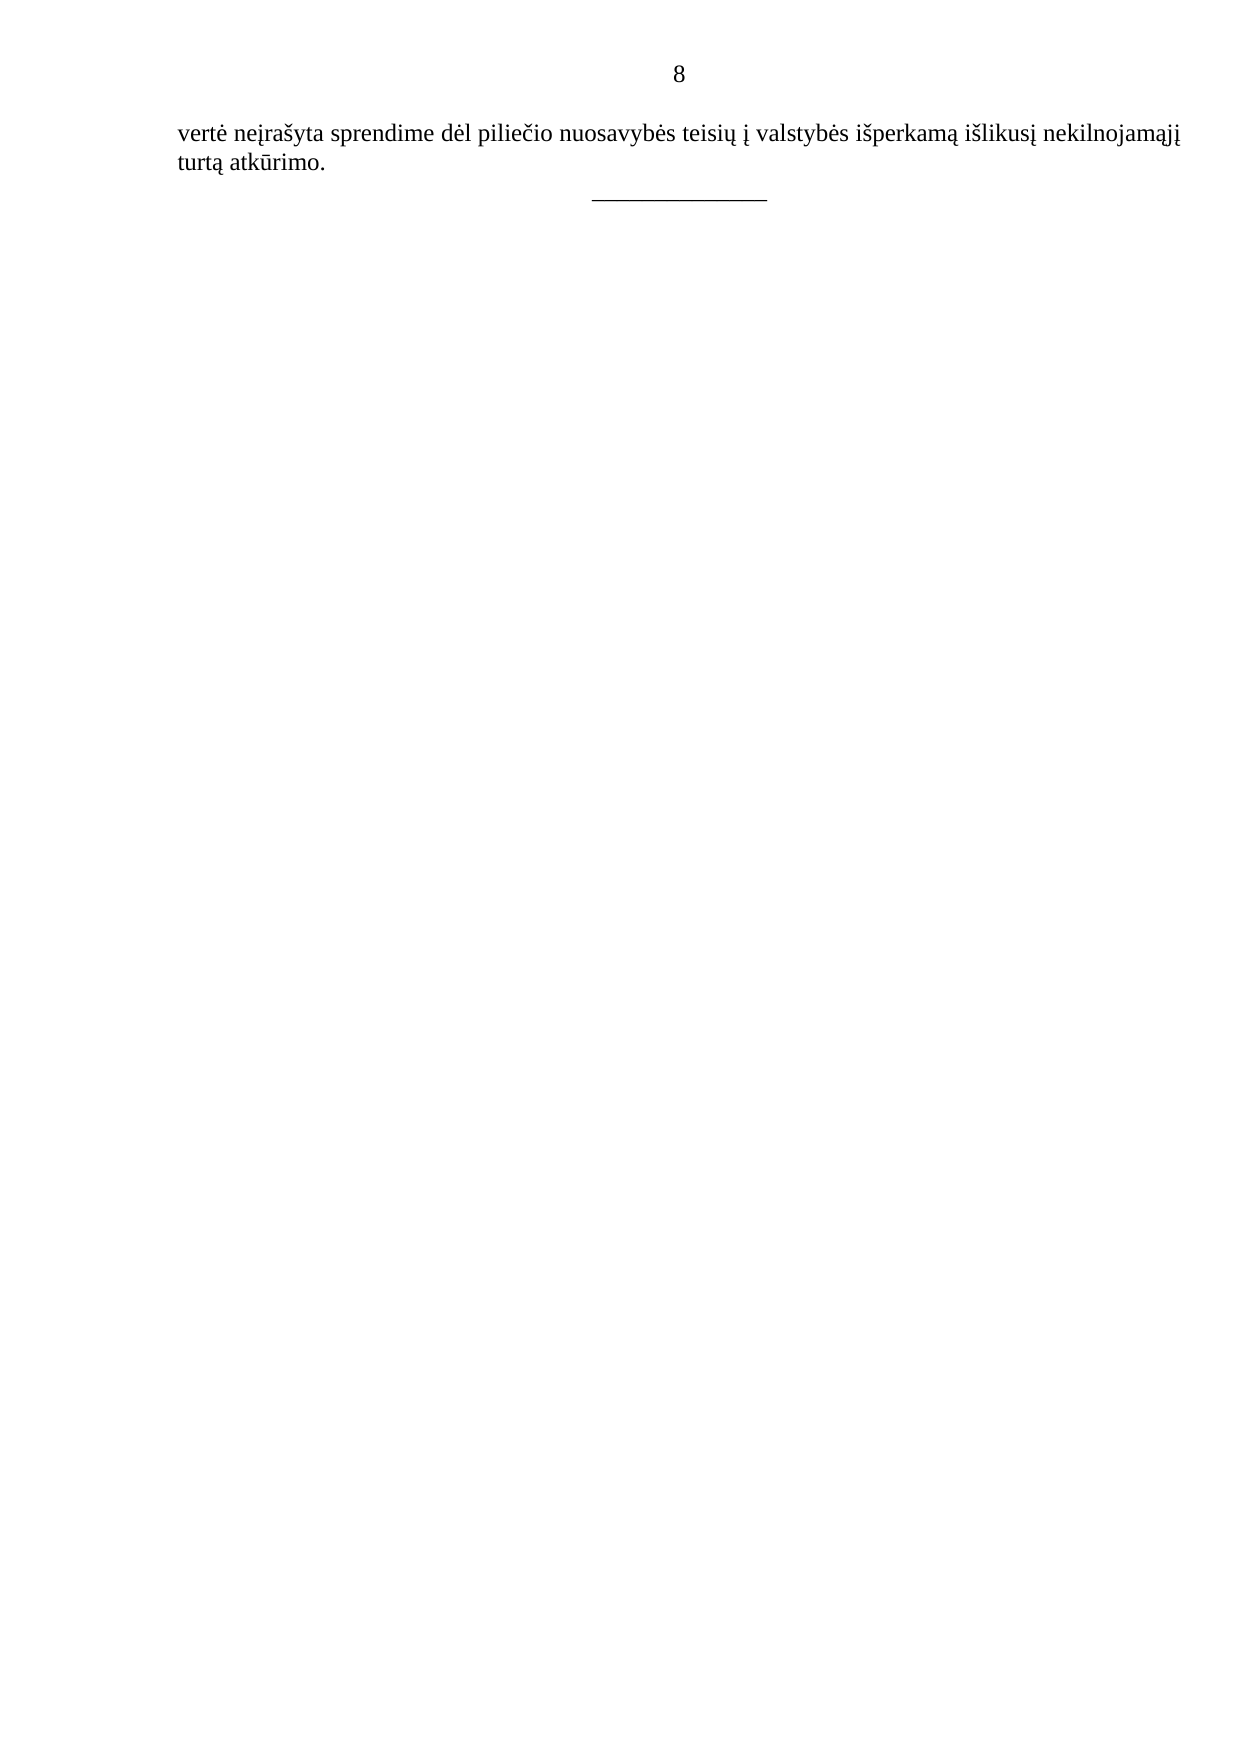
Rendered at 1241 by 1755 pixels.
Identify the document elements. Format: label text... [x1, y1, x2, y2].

text vertė neįrašyta sprendime dėl piliečio nuosavybės teisių į valstybės išperkamą išlikusį nekilnojamąjį turtą atkūrimo. [177, 118, 1181, 176]
text ______________ [177, 176, 1181, 204]
